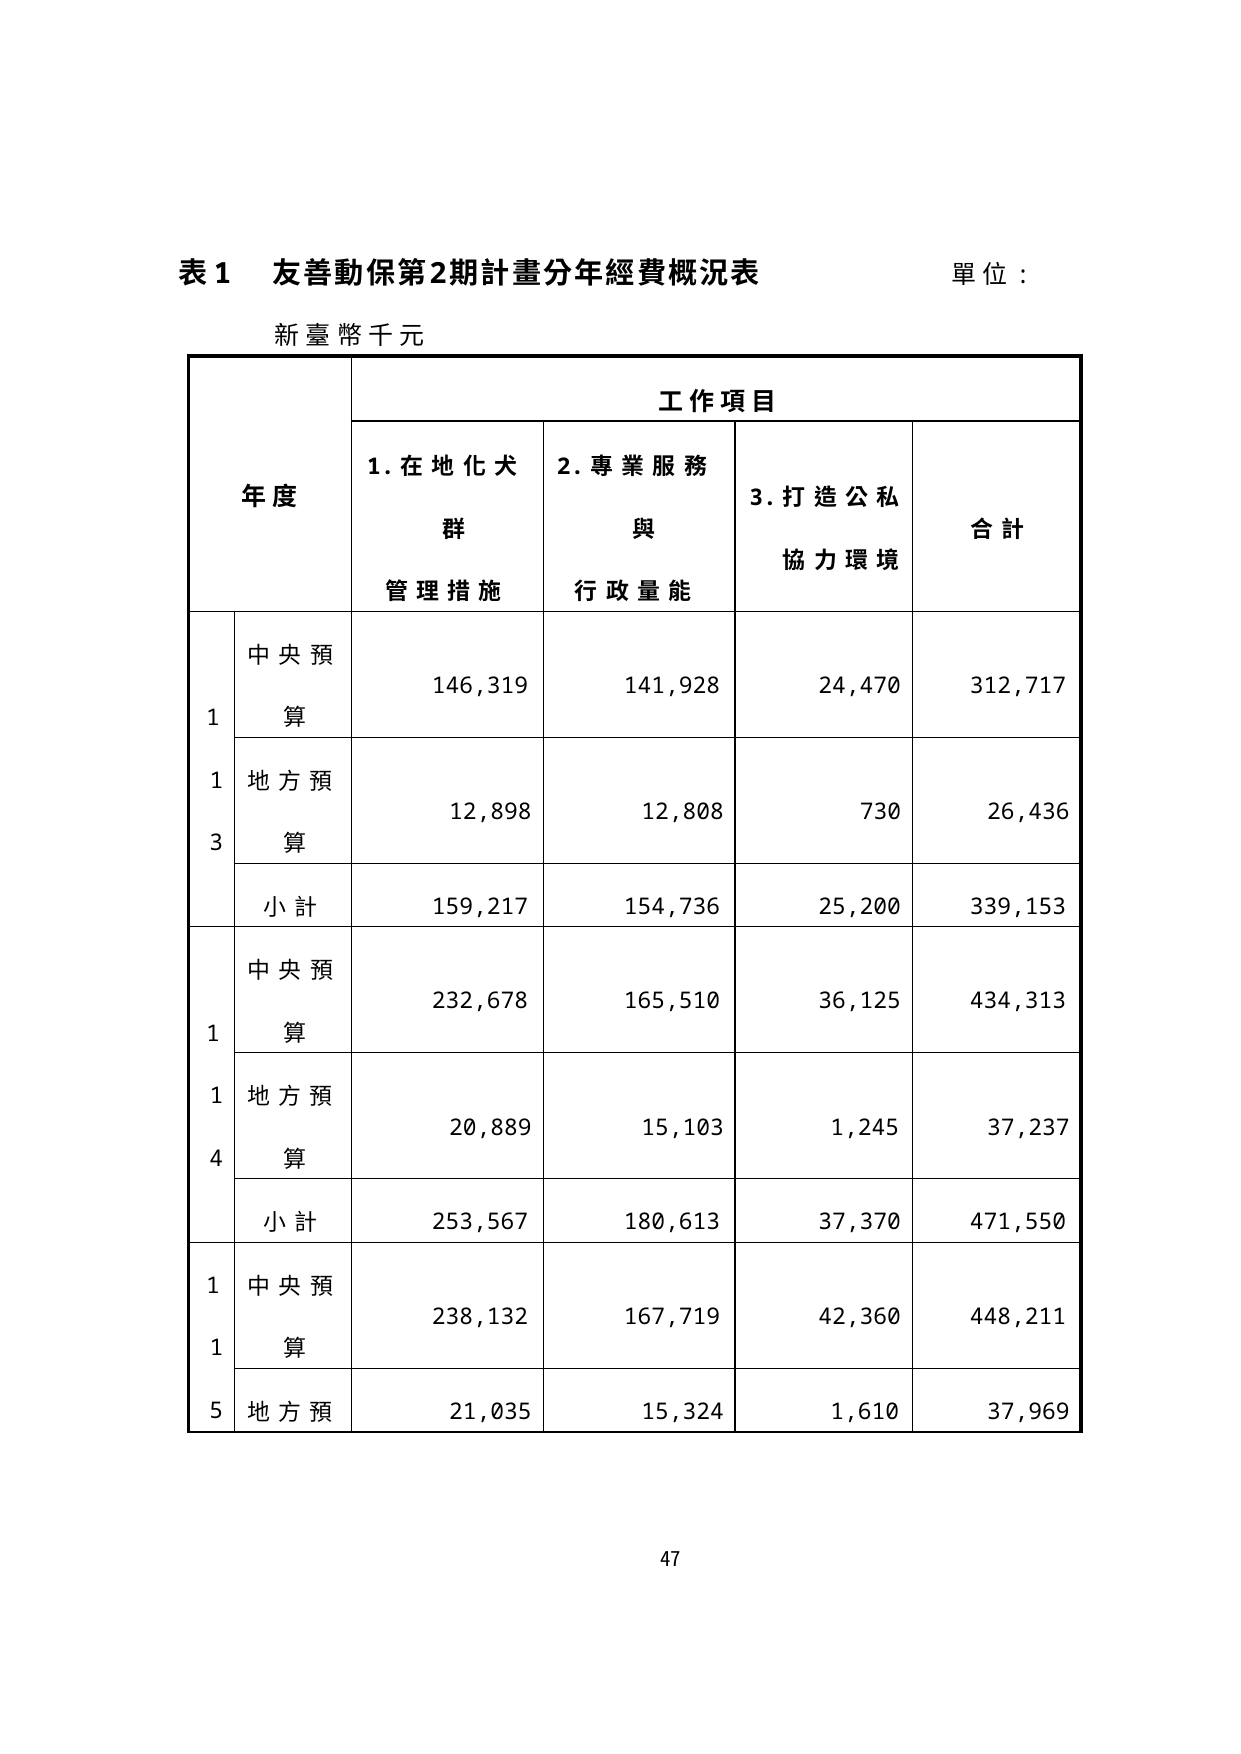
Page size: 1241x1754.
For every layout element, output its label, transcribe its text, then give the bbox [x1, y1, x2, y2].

table_cell 165,510 [544, 927, 734, 1052]
table_cell 合計 [913, 422, 1079, 611]
table_cell 159,217 [352, 864, 543, 926]
table_cell 20,889 [352, 1053, 543, 1178]
table_cell 21,035 [352, 1369, 543, 1431]
table_cell 26,436 [913, 738, 1079, 863]
table_cell 730 [736, 738, 912, 863]
table_cell 471,550 [913, 1179, 1079, 1242]
table_cell 113 [190, 612, 234, 926]
table_cell 42,360 [736, 1243, 912, 1368]
table_cell 1,245 [736, 1053, 912, 1178]
table_cell 37,969 [913, 1369, 1079, 1431]
table_cell 小計 [235, 864, 351, 926]
table_cell 154,736 [544, 864, 734, 926]
table_cell 地方預算 [235, 1053, 351, 1178]
table_cell 25,200 [736, 864, 912, 926]
table_cell 12,898 [352, 738, 543, 863]
table_cell 2.專業服務與 行政量能 [544, 422, 734, 611]
table_cell 中央預算 [235, 927, 351, 1052]
table_header 工作項目 [352, 358, 1079, 420]
table_cell 146,319 [352, 612, 543, 737]
table_cell 448,211 [913, 1243, 1079, 1368]
table_cell 1,610 [736, 1369, 912, 1431]
table_cell 中央預算 [235, 612, 351, 737]
table_cell 232,678 [352, 927, 543, 1052]
table_cell 180,613 [544, 1179, 734, 1242]
table_cell 37,237 [913, 1053, 1079, 1178]
table_cell 小計 [235, 1179, 351, 1242]
table_cell 114 [190, 927, 234, 1242]
table_cell 238,132 [352, 1243, 543, 1368]
table_cell 312,717 [913, 612, 1079, 737]
table_header 年度 [190, 358, 351, 611]
table_cell 12,808 [544, 738, 734, 863]
table_cell 115 [190, 1243, 234, 1431]
table_cell 15,103 [544, 1053, 734, 1178]
table_cell 253,567 [352, 1179, 543, 1242]
table_cell 地方預 [235, 1369, 351, 1431]
table_cell 15,324 [544, 1369, 734, 1431]
table_cell 339,153 [913, 864, 1079, 926]
table_cell 1.在地化犬群 管理措施 [352, 422, 543, 611]
table_cell 37,370 [736, 1179, 912, 1242]
table_cell 36,125 [736, 927, 912, 1052]
table_cell 141,928 [544, 612, 734, 737]
table_cell 434,313 [913, 927, 1079, 1052]
table_cell 24,470 [736, 612, 912, 737]
table_cell 167,719 [544, 1243, 734, 1368]
table_cell 3.打造公私 協力環境 [736, 422, 912, 611]
table_cell 地方預算 [235, 738, 351, 863]
table_cell 中央預算 [235, 1243, 351, 1368]
text 表1 友善動保第2期計畫分年經費概況表 單位: 新臺幣千元 [177, 229, 1063, 354]
